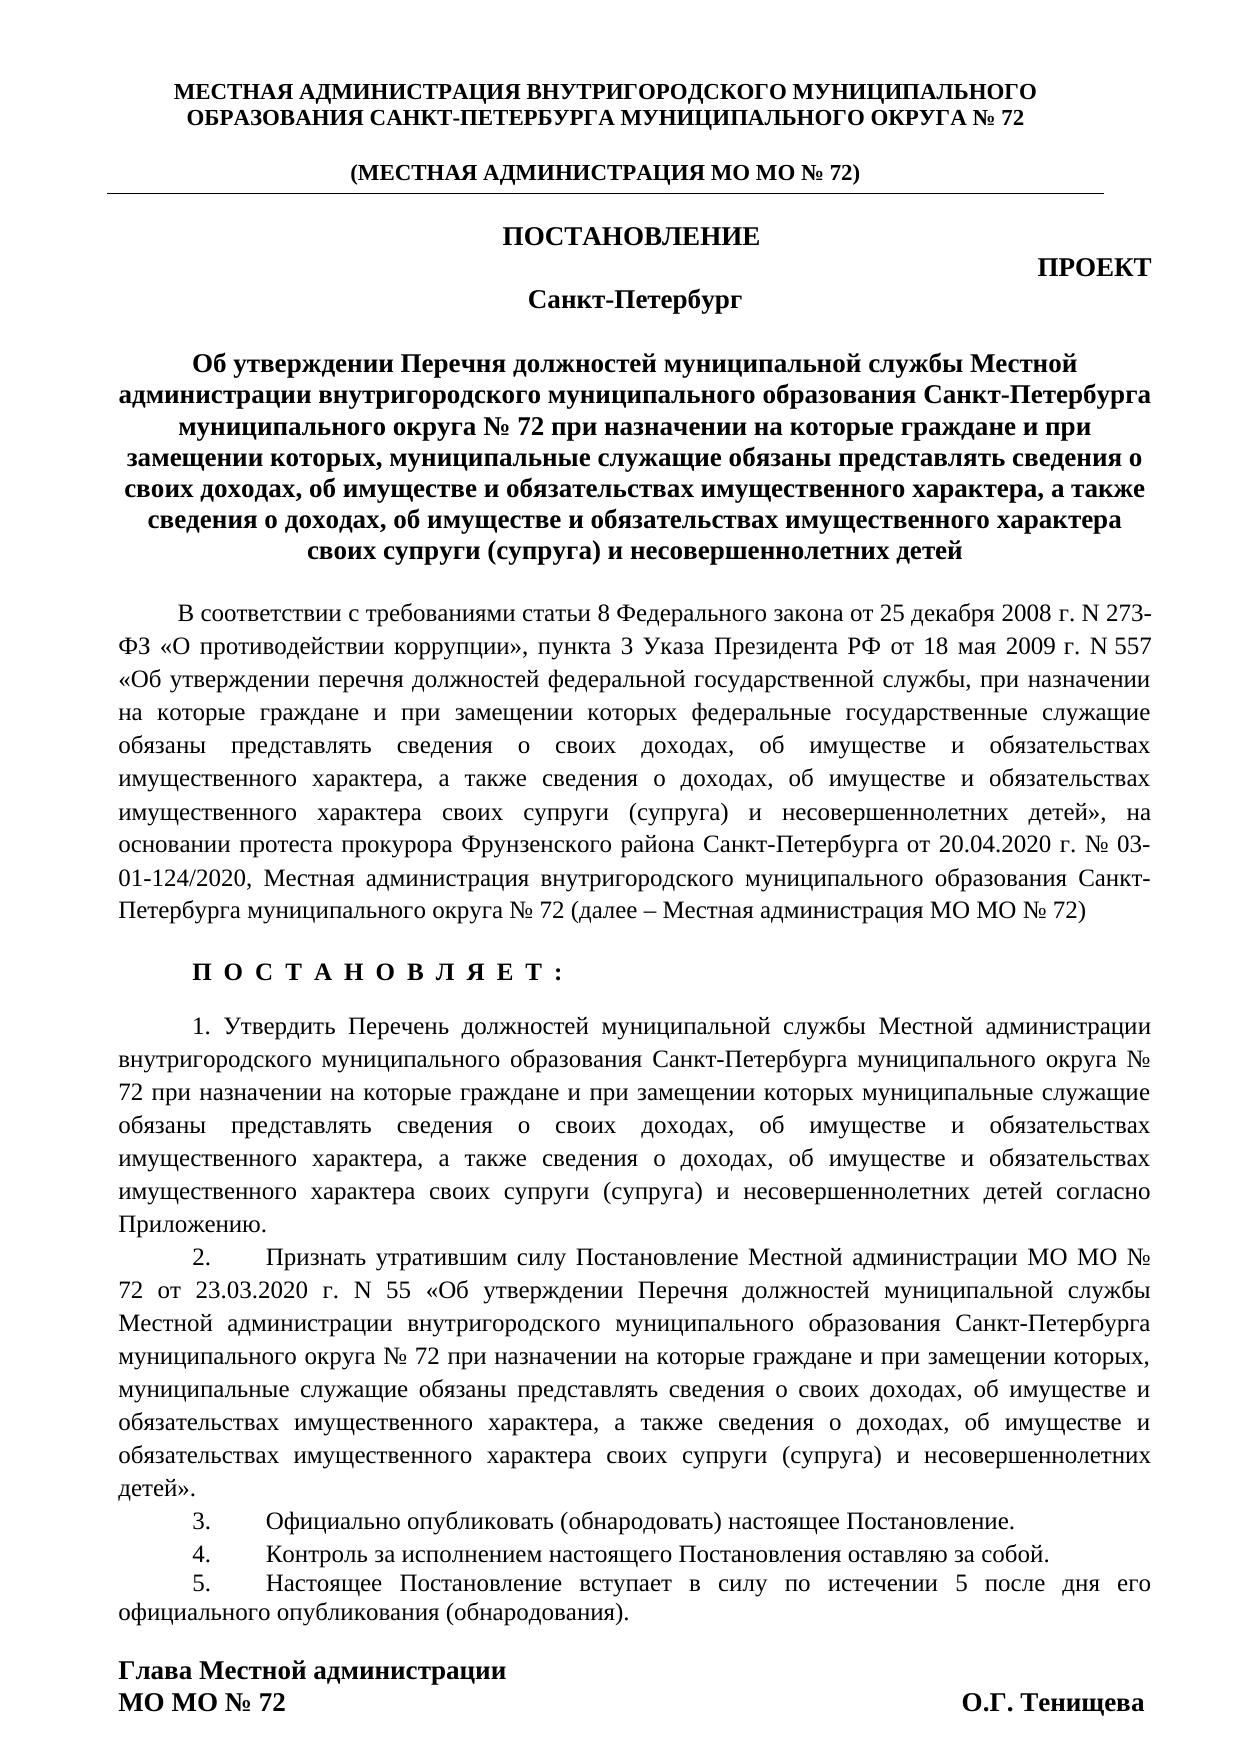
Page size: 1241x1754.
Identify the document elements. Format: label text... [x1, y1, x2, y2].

list Официально опубликовать (обнародовать) настоящее Постановление. [118, 1506, 1152, 1535]
text МО МО № 72 О.Г. Тенищева [118, 1686, 1152, 1717]
list Контроль за исполнением настоящего Постановления оставляю за собой. [118, 1539, 1152, 1568]
text ПОСТАНОВЛЕНИЕ [118, 220, 1152, 252]
text ПРОЕКТ [118, 252, 1152, 283]
text Глава Местной администрации [118, 1654, 1152, 1686]
list Признать утратившим силу Постановление Местной администрации МО МО № 72 от 23.03.2020 г. N 55 «Об утверждении Перечня должностей муниципальной службы Местной администрации внутригородского муниципального образования Санкт-Петербурга муниципального округа № 72 при назначении на которые граждане и при замещении которых, муниципальные служащие обязаны представлять сведения о своих доходах, об имуществе и обязательствах имущественного характера, а также сведения о доходах, об имуществе и обязательствах имущественного характера своих супруги (супруга) и несовершеннолетних детей». [118, 1242, 1152, 1502]
text Об утверждении Перечня должностей муниципальной службы Местной администрации внутригородского муниципального образования Санкт-Петербурга муниципального округа № 72 при назначении на которые граждане и при замещении которых, муниципальные служащие обязаны представлять сведения о своих доходах, об имуществе и обязательствах имущественного характера, а также сведения о доходах, об имуществе и обязательствах имущественного характера своих супруги (супруга) и несовершеннолетних детей [118, 347, 1152, 565]
title 1. Утвердить Перечень должностей муниципальной службы Местной администрации внутригородского муниципального образования Санкт-Петербурга муниципального округа № 72 при назначении на которые граждане и при замещении которых муниципальные служащие обязаны представлять сведения о своих доходах, об имуществе и обязательствах имущественного характера, а также сведения о доходах, об имуществе и обязательствах имущественного характера своих супруги (супруга) и несовершеннолетних детей согласно Приложению. [118, 1011, 1152, 1238]
table_header МЕСТНАЯ АДМИНИСТРАЦИЯ ВНУТРИГОРОДСКОГО МУНИЦИПАЛЬНОГО ОБРАЗОВАНИЯ САНКТ-ПЕТЕРБУРГА МУНИЦИПАЛЬНОГО ОКРУГА № 72 (МЕСТНАЯ АДМИНИСТРАЦИЯ МО МО № 72) [107, 78, 1104, 193]
text ПОСТАНОВЛЯЕТ: [118, 957, 1152, 986]
text Санкт-Петербург [118, 283, 1152, 314]
text В соответствии с требованиями статьи 8 Федерального закона от 25 декабря 2008 г. N 273-ФЗ «О противодействии коррупции», пункта 3 Указа Президента РФ от 18 мая 2009 г. N 557 «Об утверждении перечня должностей федеральной государственной службы, при назначении на которые граждане и при замещении которых федеральные государственные служащие обязаны представлять сведения о своих доходах, об имуществе и обязательствах имущественного характера, а также сведения о доходах, об имуществе и обязательствах имущественного характера своих супруги (супруга) и несовершеннолетних детей», на основании протеста прокурора Фрунзенского района Санкт-Петербурга от 20.04.2020 г. № 03-01-124/2020, Местная администрация внутригородского муниципального образования Санкт-Петербурга муниципального округа № 72 (далее – Местная администрация МО МО № 72) [118, 598, 1152, 924]
list Настоящее Постановление вступает в силу по истечении 5 после дня его официального опубликования (обнародования). [118, 1568, 1152, 1626]
